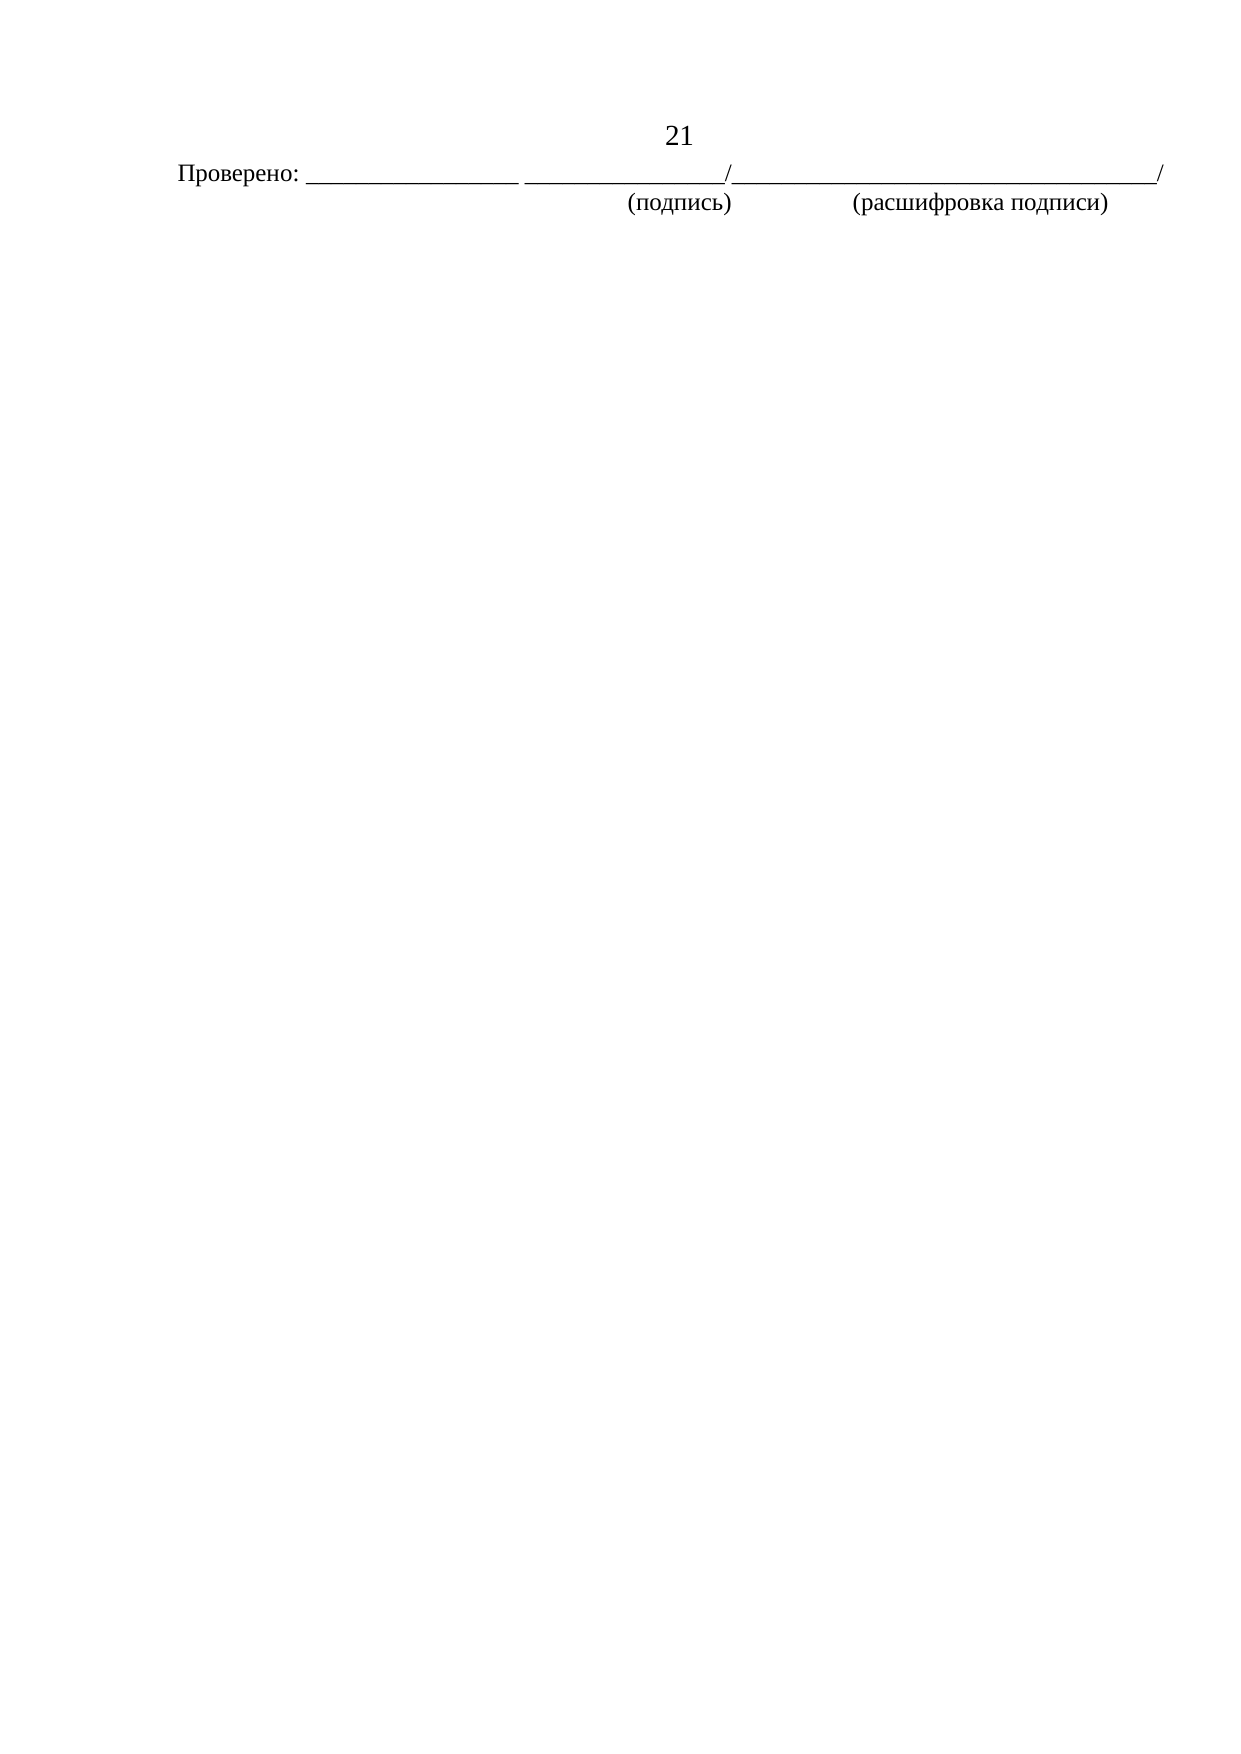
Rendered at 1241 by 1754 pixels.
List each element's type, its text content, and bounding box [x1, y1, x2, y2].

text (подпись) (расшифровка подписи) [177, 187, 1181, 216]
text Проверено: _________________ ________________/__________________________________/ [177, 158, 1181, 187]
